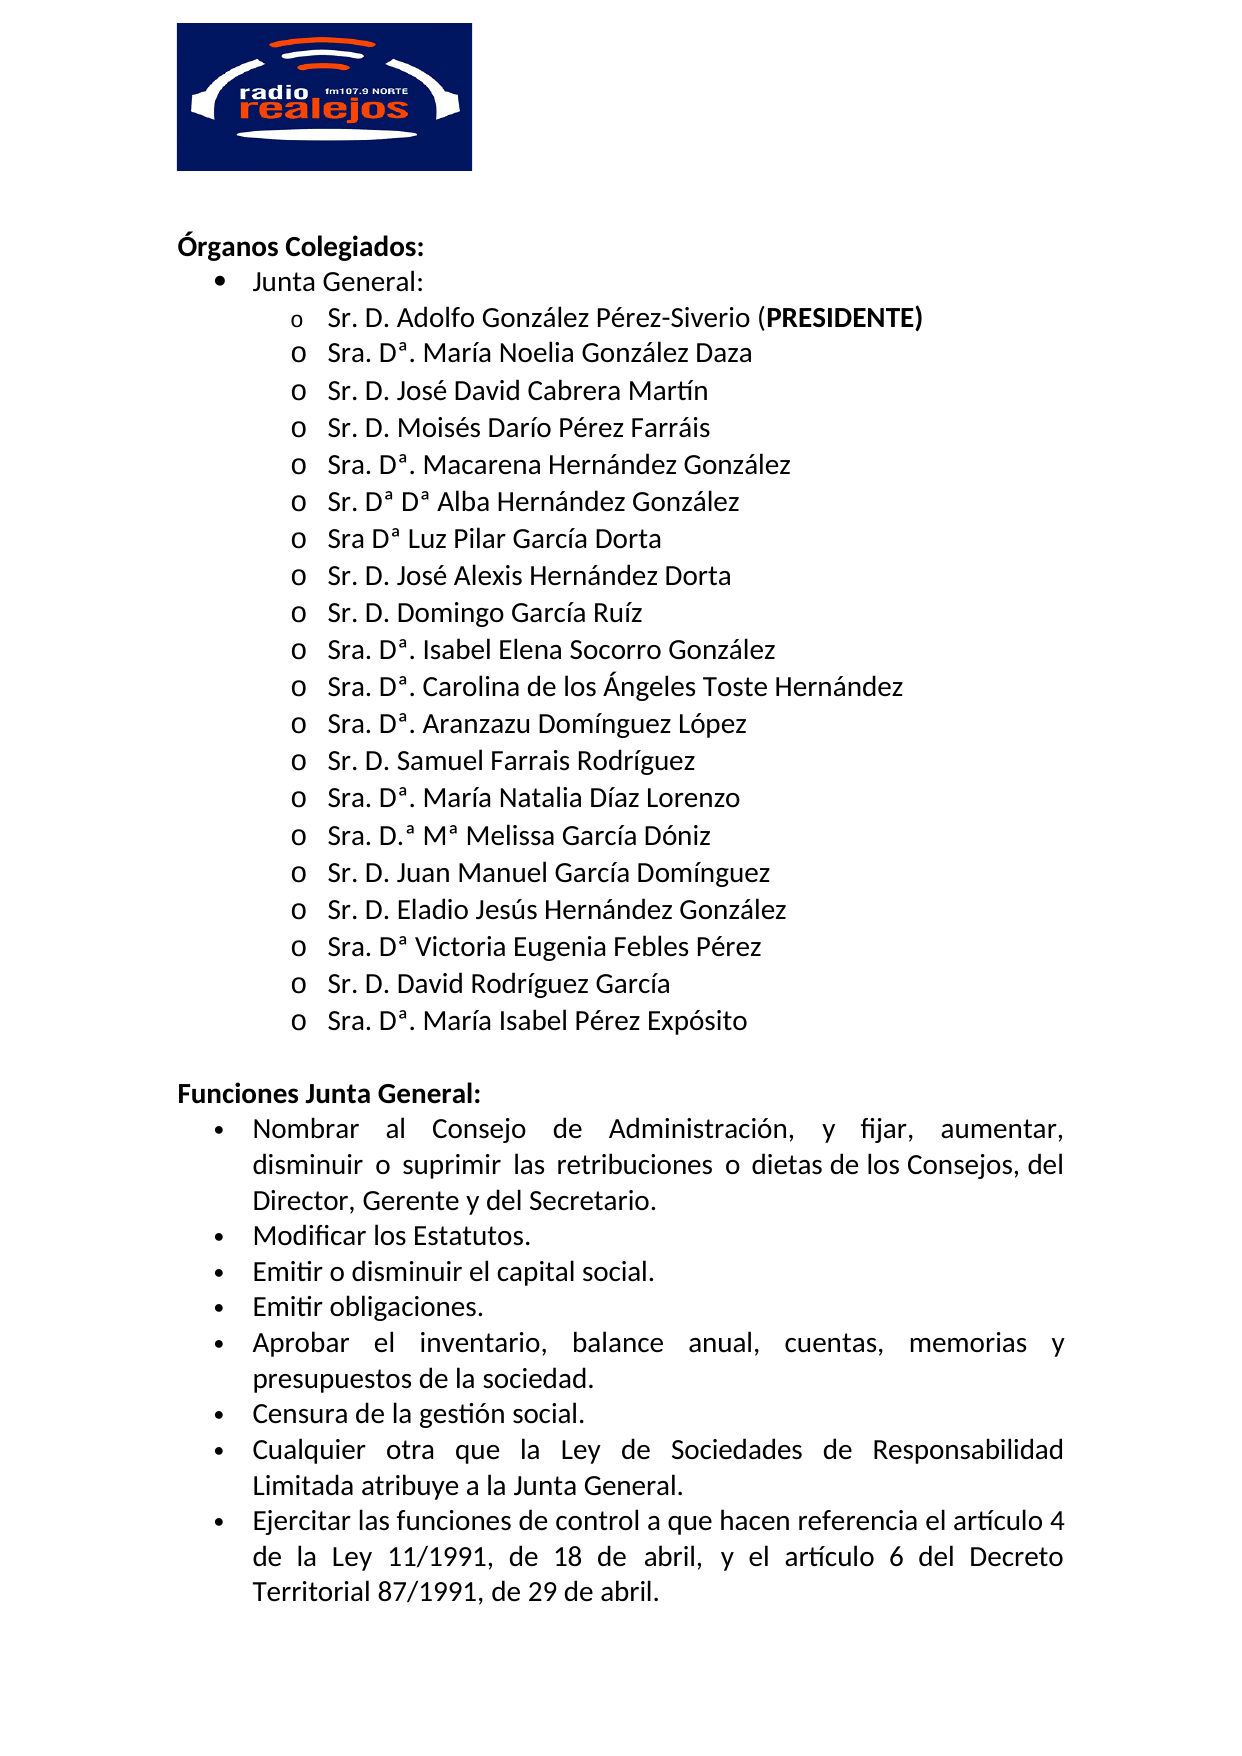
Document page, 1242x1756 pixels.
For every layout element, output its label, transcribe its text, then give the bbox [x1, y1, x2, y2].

list Sr. D. Moisés Darío Pérez Farráis [290, 409, 1064, 446]
list Emitir obligaciones. [215, 1288, 1064, 1324]
list Sr. D. José David Cabrera Martín [290, 372, 1064, 409]
list Sra Dª Luz Pilar García Dorta [290, 520, 1064, 557]
list Junta General: [215, 263, 1064, 299]
list Aprobar el inventario, balance anual, cuentas, memorias y presupuestos de la sociedad. [215, 1324, 1064, 1395]
list Sra. Dª. María Isabel Pérez Expósito [290, 1002, 1064, 1039]
list Sr. D. Eladio Jesús Hernández González [290, 891, 1064, 928]
list Sra. Dª. Carolina de los Ángeles Toste Hernández [290, 668, 1064, 705]
list Sra. Dª. Aranzazu Domínguez López [290, 705, 1064, 742]
list Sra. D.ª Mª Melissa García Dóniz [290, 817, 1064, 854]
list Sr. D. Samuel Farrais Rodríguez [290, 742, 1064, 779]
list Sr. D. Juan Manuel García Domínguez [290, 854, 1064, 891]
list Censura de la gestión social. [215, 1395, 1064, 1431]
text Órganos Colegiados: [177, 228, 1064, 263]
list Sra. Dª. Macarena Hernández González [290, 446, 1064, 483]
list Sr. Dª Dª Alba Hernández González [290, 483, 1064, 520]
list Sr. D. Adolfo González Pérez-Siverio (PRESIDENTE) [290, 299, 1064, 334]
list Sra. Dª. María Noelia González Daza [290, 334, 1064, 372]
list Sra. Dª Victoria Eugenia Febles Pérez [290, 928, 1064, 965]
list Sr. D. José Alexis Hernández Dorta [290, 557, 1064, 594]
list Sr. D. David Rodríguez García [290, 965, 1064, 1002]
list Sra. Dª. María Natalia Díaz Lorenzo [290, 779, 1064, 817]
list Sr. D. Domingo García Ruíz [290, 594, 1064, 631]
list Ejercitar las funciones de control a que hacen referencia el artículo 4 de la Ley 11/1991, de 18 de abril, y el artículo 6 del Decreto Territorial 87/1991, de 29 de abril. [215, 1502, 1064, 1609]
text Funciones Junta General: [177, 1075, 1064, 1110]
list Sra. Dª. Isabel Elena Socorro González [290, 631, 1064, 668]
list Cualquier otra que la Ley de Sociedades de Responsabilidad Limitada atribuye a la Junta General. [215, 1431, 1064, 1502]
list Emitir o disminuir el capital social. [215, 1253, 1064, 1288]
list Modificar los Estatutos. [215, 1217, 1064, 1253]
list Nombrar al Consejo de Administración, y fijar, aumentar, disminuir o suprimir las retribuciones o dietas de los Consejos, del Director, Gerente y del Secretario. [215, 1110, 1064, 1217]
